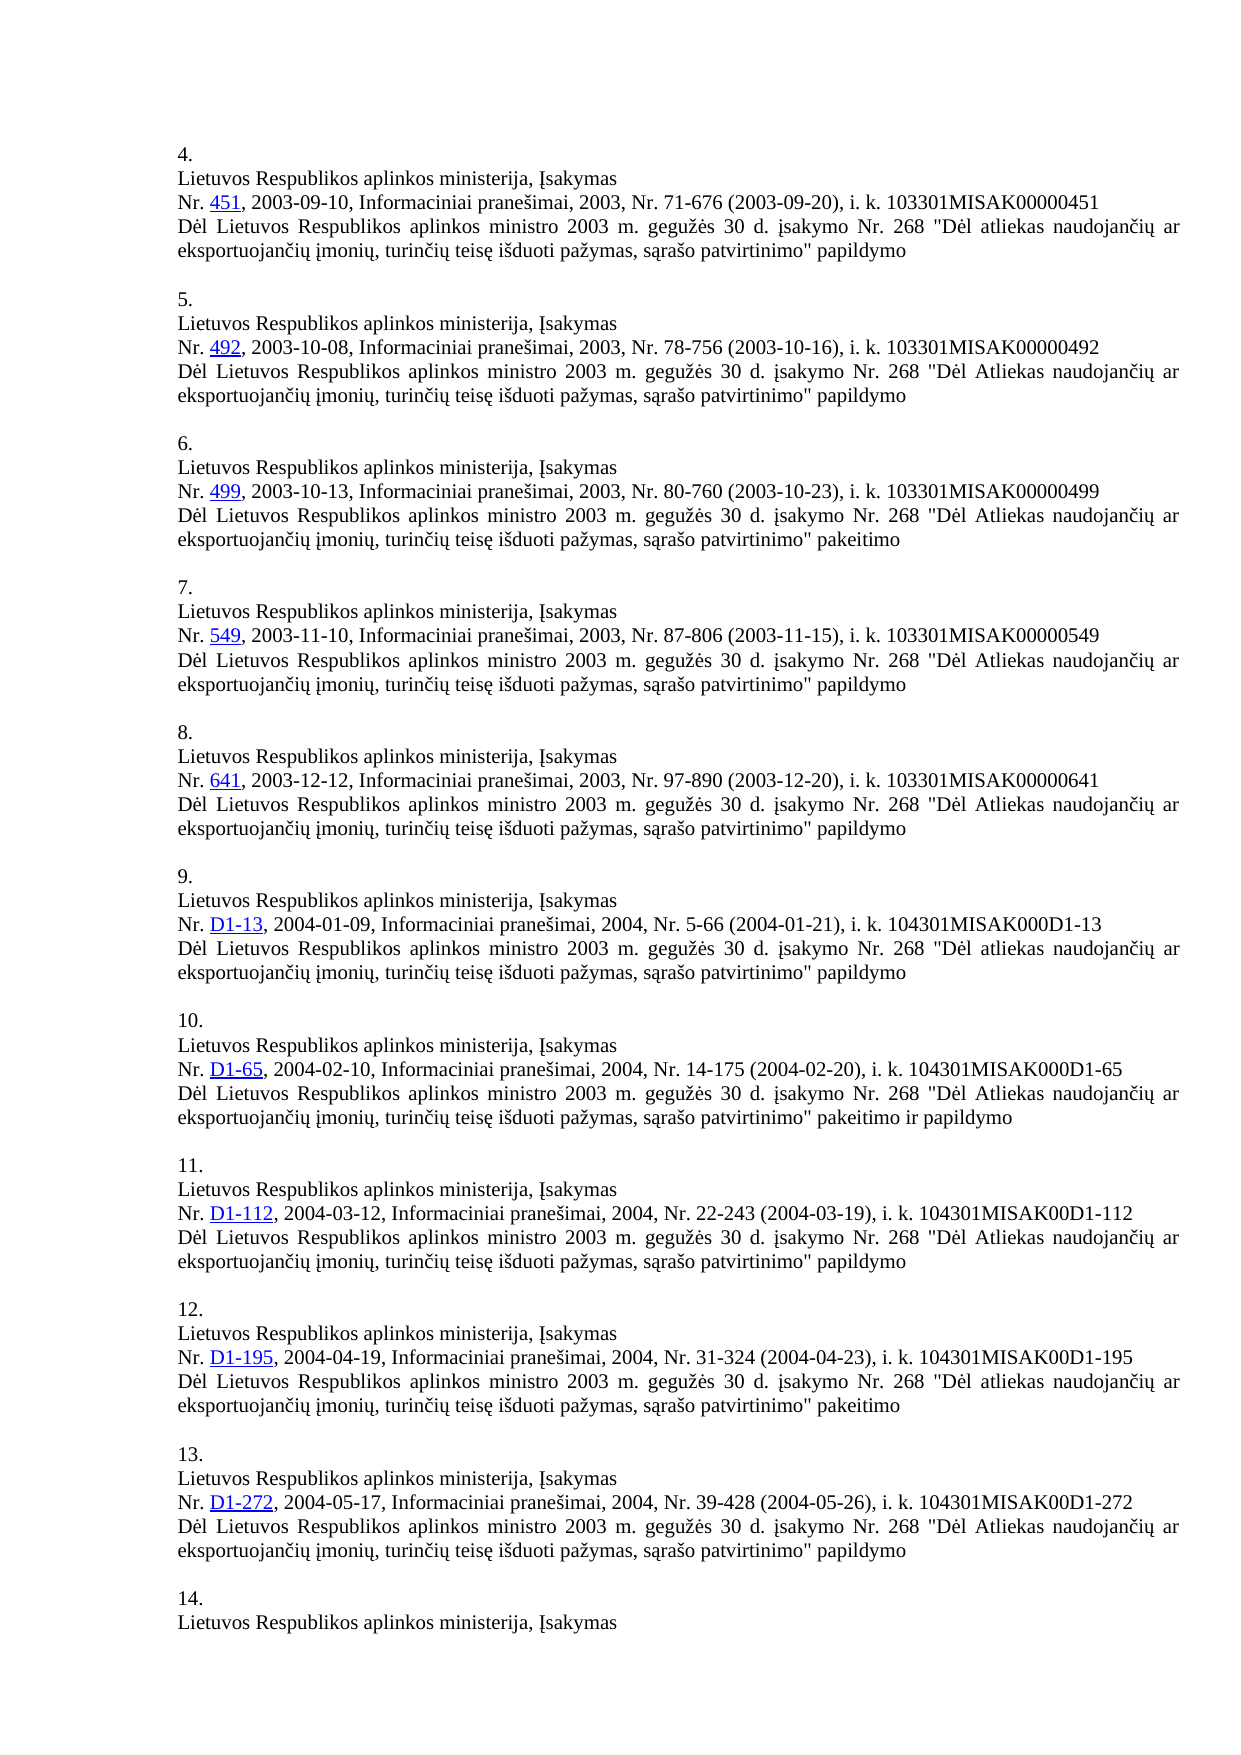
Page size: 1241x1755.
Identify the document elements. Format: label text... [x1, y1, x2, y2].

text Lietuvos Respublikos aplinkos ministerija, Įsakymas [177, 1321, 1181, 1345]
text 14. [177, 1586, 1181, 1610]
text Dėl Lietuvos Respublikos aplinkos ministro 2003 m. gegužės 30 d. įsakymo Nr. 268 "Dėl Atliekas naudojančių ar eksportuojančių įmonių, turinčių teisę išduoti pažymas, sąrašo patvirtinimo" papildymo [177, 1225, 1181, 1273]
text Lietuvos Respublikos aplinkos ministerija, Įsakymas [177, 311, 1181, 335]
text Lietuvos Respublikos aplinkos ministerija, Įsakymas [177, 1032, 1181, 1057]
text 5. [177, 287, 1181, 311]
text 7. [177, 575, 1181, 599]
text 10. [177, 1008, 1181, 1032]
text Dėl Lietuvos Respublikos aplinkos ministro 2003 m. gegužės 30 d. įsakymo Nr. 268 "Dėl Atliekas naudojančių ar eksportuojančių įmonių, turinčių teisę išduoti pažymas, sąrašo patvirtinimo" papildymo [177, 647, 1181, 696]
text Lietuvos Respublikos aplinkos ministerija, Įsakymas [177, 1177, 1181, 1201]
text Nr. 549, 2003-11-10, Informaciniai pranešimai, 2003, Nr. 87-806 (2003-11-15), i. k. 103301MISAK00000549 [177, 623, 1181, 647]
text 13. [177, 1442, 1181, 1466]
text 6. [177, 431, 1181, 455]
text Nr. 492, 2003-10-08, Informaciniai pranešimai, 2003, Nr. 78-756 (2003-10-16), i. k. 103301MISAK00000492 [177, 335, 1181, 359]
text Lietuvos Respublikos aplinkos ministerija, Įsakymas [177, 1466, 1181, 1490]
text Lietuvos Respublikos aplinkos ministerija, Įsakymas [177, 744, 1181, 768]
text Lietuvos Respublikos aplinkos ministerija, Įsakymas [177, 1610, 1181, 1634]
text 12. [177, 1297, 1181, 1321]
text 8. [177, 720, 1181, 744]
text Nr. D1-272, 2004-05-17, Informaciniai pranešimai, 2004, Nr. 39-428 (2004-05-26), i. k. 104301MISAK00D1-272 [177, 1490, 1181, 1514]
text Dėl Lietuvos Respublikos aplinkos ministro 2003 m. gegužės 30 d. įsakymo Nr. 268 "Dėl Atliekas naudojančių ar eksportuojančių įmonių, turinčių teisę išduoti pažymas, sąrašo patvirtinimo" papildymo [177, 1514, 1181, 1562]
text Lietuvos Respublikos aplinkos ministerija, Įsakymas [177, 599, 1181, 623]
text 4. [177, 142, 1181, 166]
text Nr. D1-195, 2004-04-19, Informaciniai pranešimai, 2004, Nr. 31-324 (2004-04-23), i. k. 104301MISAK00D1-195 [177, 1345, 1181, 1369]
text Dėl Lietuvos Respublikos aplinkos ministro 2003 m. gegužės 30 d. įsakymo Nr. 268 "Dėl atliekas naudojančių ar eksportuojančių įmonių, turinčių teisę išduoti pažymas, sąrašo patvirtinimo" papildymo [177, 214, 1181, 262]
text Dėl Lietuvos Respublikos aplinkos ministro 2003 m. gegužės 30 d. įsakymo Nr. 268 "Dėl Atliekas naudojančių ar eksportuojančių įmonių, turinčių teisę išduoti pažymas, sąrašo patvirtinimo" papildymo [177, 359, 1181, 407]
text 11. [177, 1153, 1181, 1177]
text 9. [177, 864, 1181, 888]
text Dėl Lietuvos Respublikos aplinkos ministro 2003 m. gegužės 30 d. įsakymo Nr. 268 "Dėl Atliekas naudojančių ar eksportuojančių įmonių, turinčių teisę išduoti pažymas, sąrašo patvirtinimo" papildymo [177, 792, 1181, 840]
text Lietuvos Respublikos aplinkos ministerija, Įsakymas [177, 166, 1181, 190]
text Dėl Lietuvos Respublikos aplinkos ministro 2003 m. gegužės 30 d. įsakymo Nr. 268 "Dėl Atliekas naudojančių ar eksportuojančių įmonių, turinčių teisę išduoti pažymas, sąrašo patvirtinimo" pakeitimo ir papildymo [177, 1081, 1181, 1129]
text Dėl Lietuvos Respublikos aplinkos ministro 2003 m. gegužės 30 d. įsakymo Nr. 268 "Dėl atliekas naudojančių ar eksportuojančių įmonių, turinčių teisę išduoti pažymas, sąrašo patvirtinimo" pakeitimo [177, 1369, 1181, 1417]
text Nr. D1-65, 2004-02-10, Informaciniai pranešimai, 2004, Nr. 14-175 (2004-02-20), i. k. 104301MISAK000D1-65 [177, 1057, 1181, 1081]
text Dėl Lietuvos Respublikos aplinkos ministro 2003 m. gegužės 30 d. įsakymo Nr. 268 "Dėl atliekas naudojančių ar eksportuojančių įmonių, turinčių teisę išduoti pažymas, sąrašo patvirtinimo" papildymo [177, 936, 1181, 984]
text Lietuvos Respublikos aplinkos ministerija, Įsakymas [177, 455, 1181, 479]
text Nr. D1-13, 2004-01-09, Informaciniai pranešimai, 2004, Nr. 5-66 (2004-01-21), i. k. 104301MISAK000D1-13 [177, 912, 1181, 936]
text Nr. D1-112, 2004-03-12, Informaciniai pranešimai, 2004, Nr. 22-243 (2004-03-19), i. k. 104301MISAK00D1-112 [177, 1201, 1181, 1225]
text Nr. 641, 2003-12-12, Informaciniai pranešimai, 2003, Nr. 97-890 (2003-12-20), i. k. 103301MISAK00000641 [177, 768, 1181, 792]
text Nr. 499, 2003-10-13, Informaciniai pranešimai, 2003, Nr. 80-760 (2003-10-23), i. k. 103301MISAK00000499 [177, 479, 1181, 503]
text Nr. 451, 2003-09-10, Informaciniai pranešimai, 2003, Nr. 71-676 (2003-09-20), i. k. 103301MISAK00000451 [177, 190, 1181, 214]
text Dėl Lietuvos Respublikos aplinkos ministro 2003 m. gegužės 30 d. įsakymo Nr. 268 "Dėl Atliekas naudojančių ar eksportuojančių įmonių, turinčių teisę išduoti pažymas, sąrašo patvirtinimo" pakeitimo [177, 503, 1181, 551]
text Lietuvos Respublikos aplinkos ministerija, Įsakymas [177, 888, 1181, 912]
